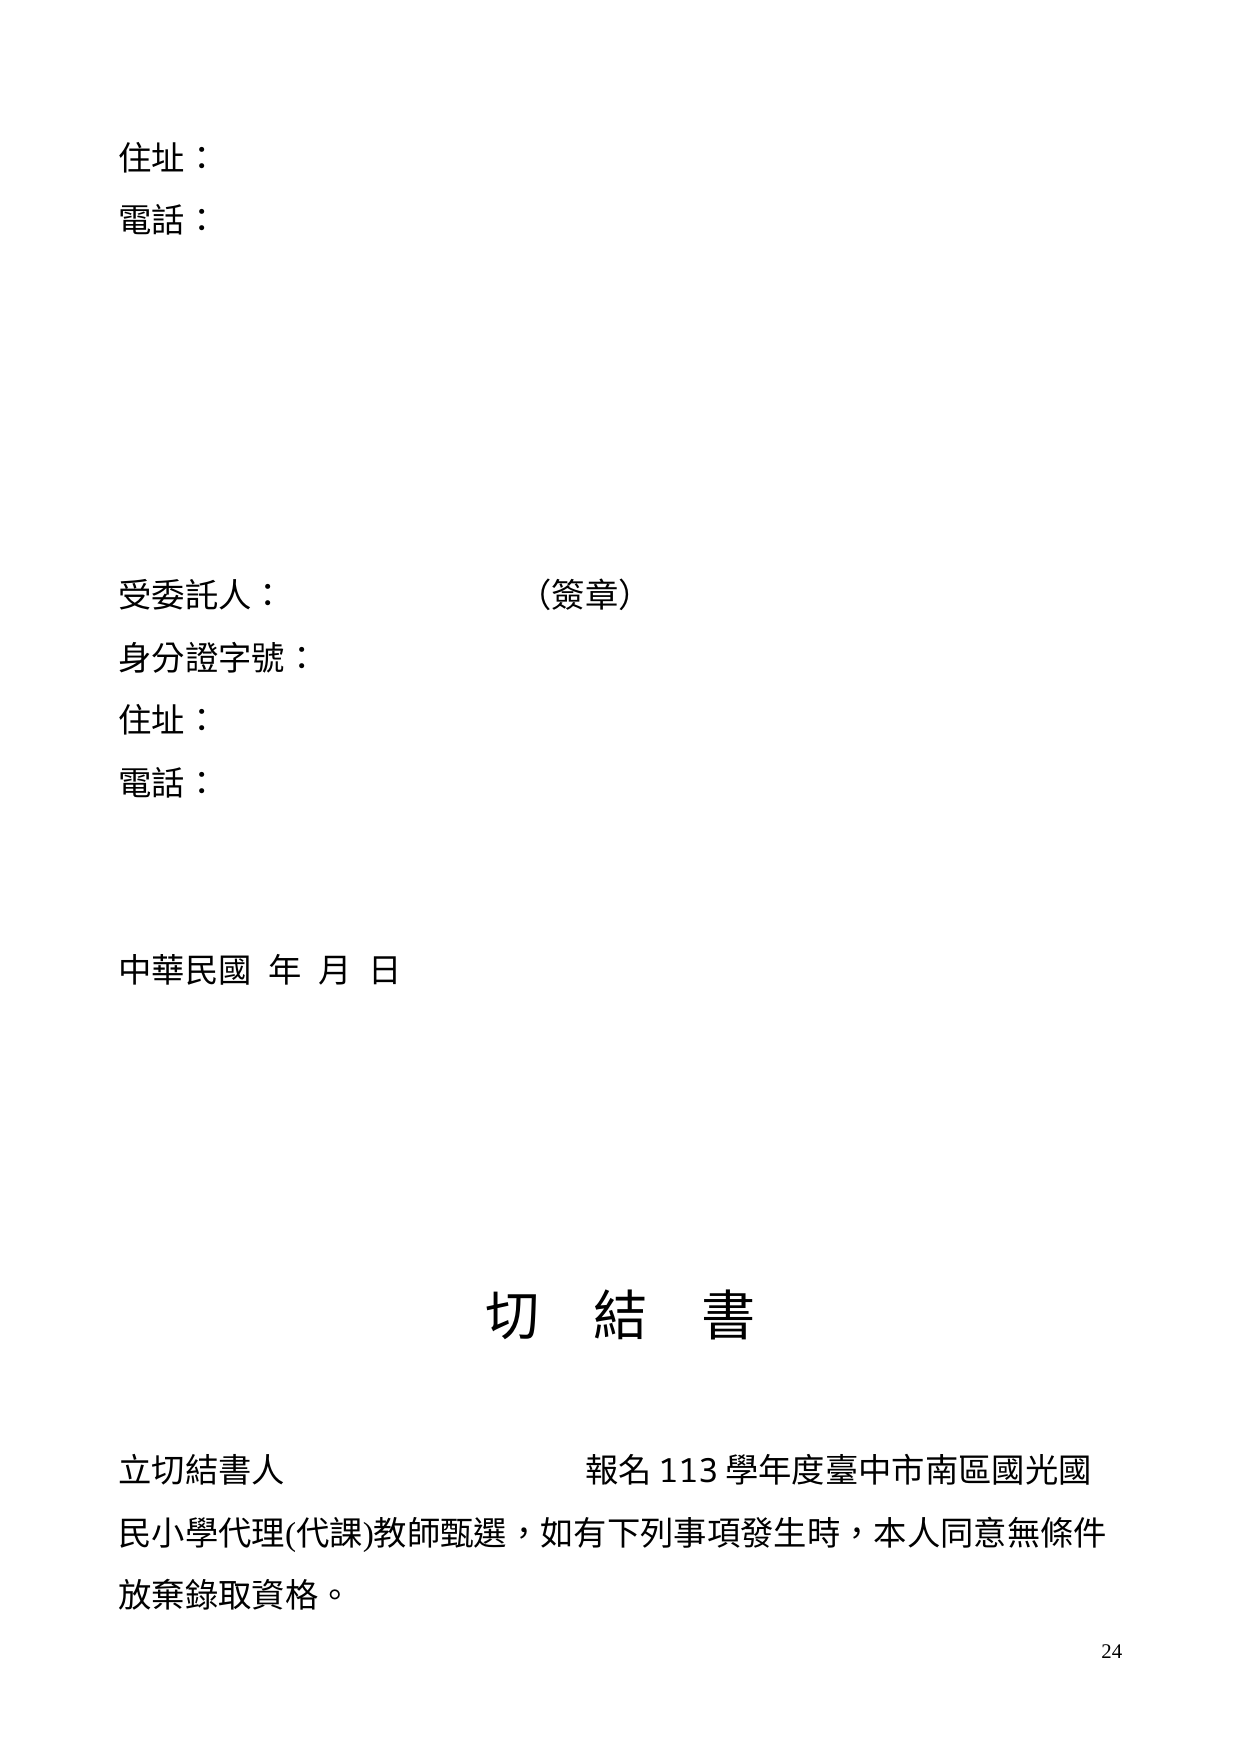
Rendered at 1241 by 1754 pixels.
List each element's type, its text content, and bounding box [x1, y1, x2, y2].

text 立切結書人 報名113學年度臺中市南區國光國民小學代理(代課)教師甄選，如有下列事項發生時，本人同意無條件放棄錄取資格。 [118, 1426, 1122, 1614]
text 身分證字號： [118, 614, 1122, 676]
text 中華民國 年 月 日 [118, 926, 1122, 989]
text 切 結 書 [118, 1239, 1122, 1364]
text 受委託人： （簽章） [118, 551, 1122, 614]
text 住址： [118, 114, 1122, 176]
text 電話： [118, 739, 1122, 801]
text 電話： [118, 176, 1122, 239]
text 住址： [118, 676, 1122, 739]
